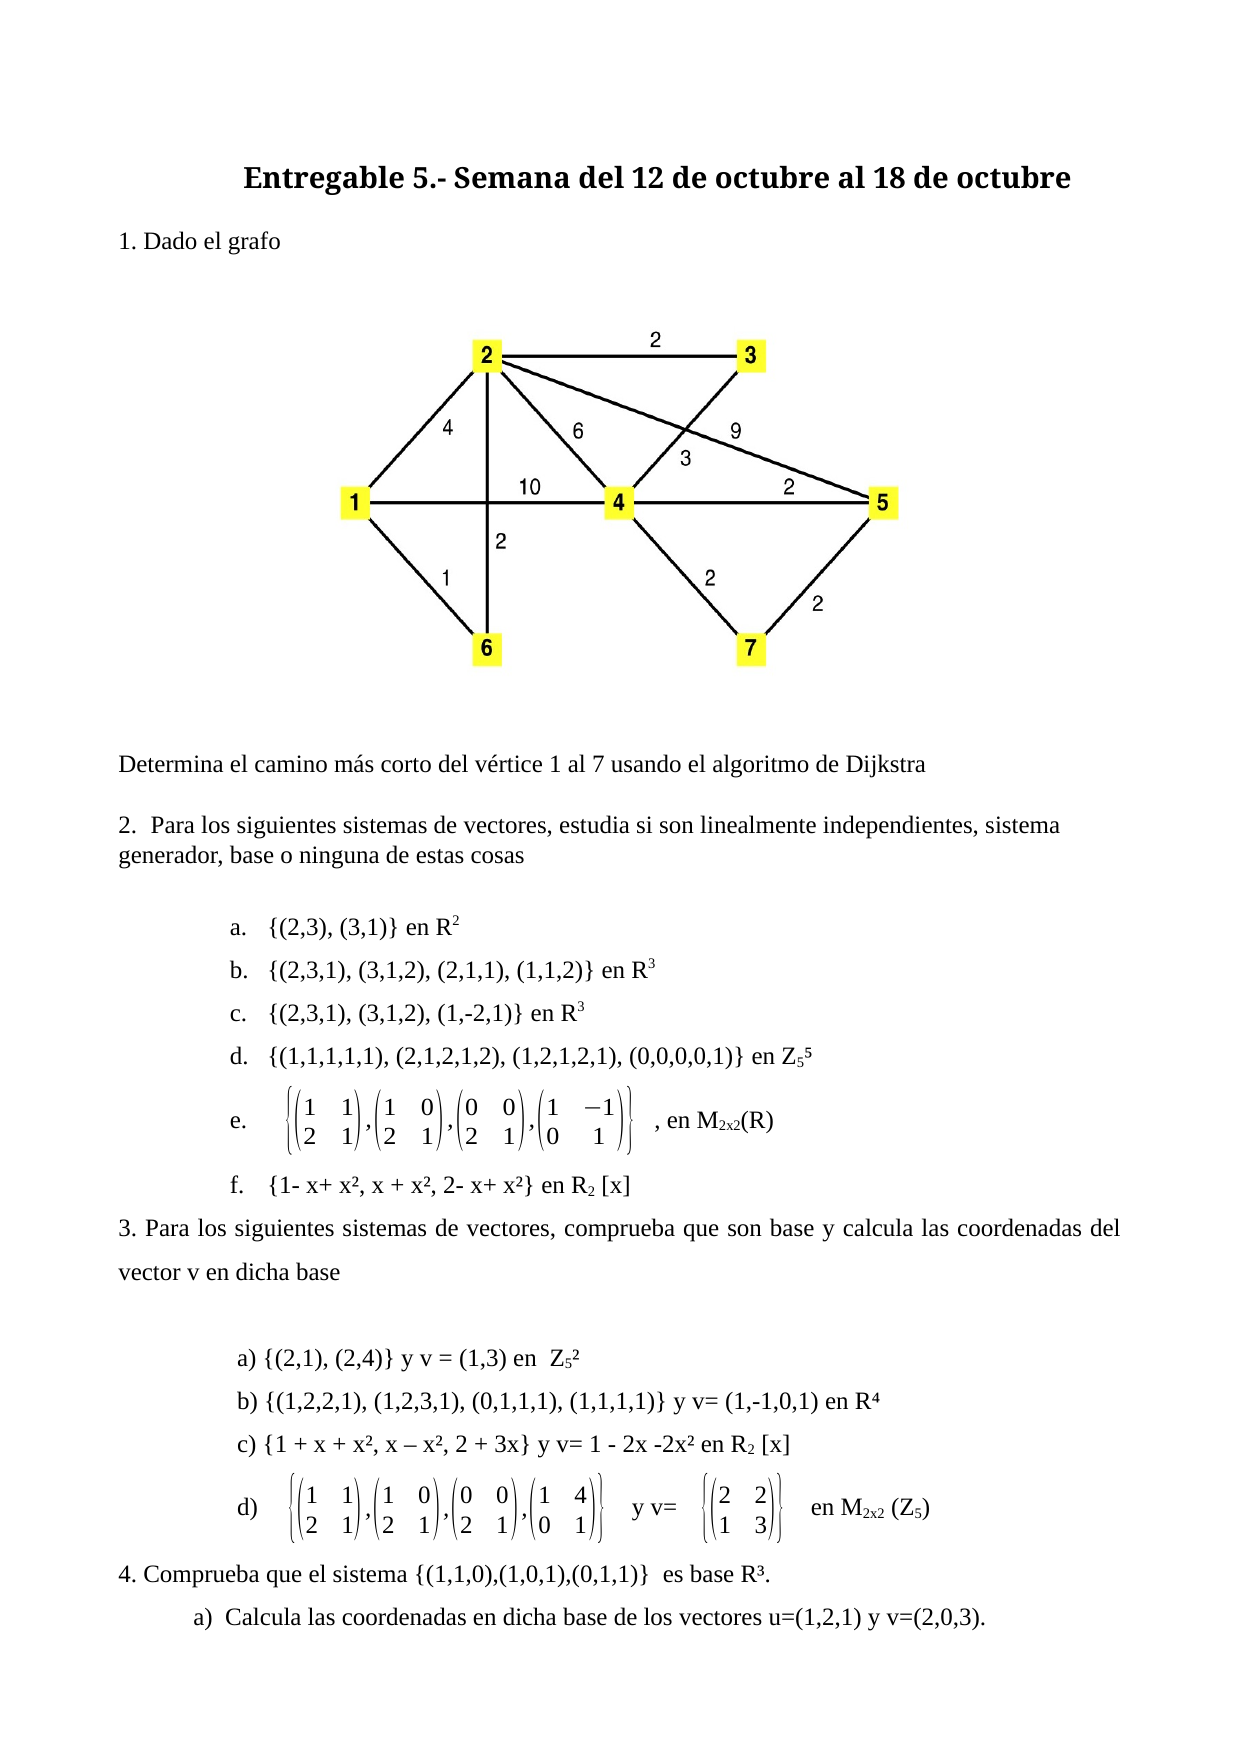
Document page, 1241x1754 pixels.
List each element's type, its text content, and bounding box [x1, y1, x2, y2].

text Determina el camino más corto del vértice 1 al 7 usando el algoritmo de Dijkstra [118, 749, 1122, 778]
list b) {(1,2,2,1), (1,2,3,1), (0,1,1,1), (1,1,1,1)} y v= (1,-1,0,1) en R⁴ [156, 1386, 1122, 1415]
list , en M2x2(R) [229, 1084, 1122, 1156]
list Entregable 5.- Semana del 12 de octubre al 18 de octubre [156, 158, 1122, 197]
picture [313, 283, 927, 692]
text 1. Dado el grafo [118, 226, 1122, 255]
list {(2,3,1), (3,1,2), (1,-2,1)} en R3 [229, 998, 1122, 1027]
text 4. Comprueba que el sistema {(1,1,0),(1,0,1),(0,1,1)} es base R³. [118, 1559, 1122, 1588]
list d) y v= en M2x2 (Z5) [156, 1472, 1122, 1545]
list a) Calcula las coordenadas en dicha base de los vectores u=(1,2,1) y v=(2,0,3). [156, 1602, 1122, 1631]
list {(2,3), (3,1)} en R2 [229, 912, 1122, 941]
list {(2,3,1), (3,1,2), (2,1,1), (1,1,2)} en R3 [229, 955, 1122, 984]
list a) {(2,1), (2,4)} y v = (1,3) en Z5² [156, 1343, 1122, 1372]
text 3. Para los siguientes sistemas de vectores, comprueba que son base y calcula las coordenadas del vector v en dicha base [118, 1213, 1122, 1285]
text 2. Para los siguientes sistemas de vectores, estudia si son linealmente independientes, sistema generador, base o ninguna de estas cosas [118, 807, 1122, 869]
list {(1,1,1,1,1), (2,1,2,1,2), (1,2,1,2,1), (0,0,0,0,1)} en Z5⁵ [229, 1041, 1122, 1070]
list {1- x+ x², x + x², 2- x+ x²} en R2 [x] [229, 1170, 1122, 1199]
list c) {1 + x + x², x – x², 2 + 3x} y v= 1 - 2x -2x² en R2 [x] [156, 1429, 1122, 1458]
